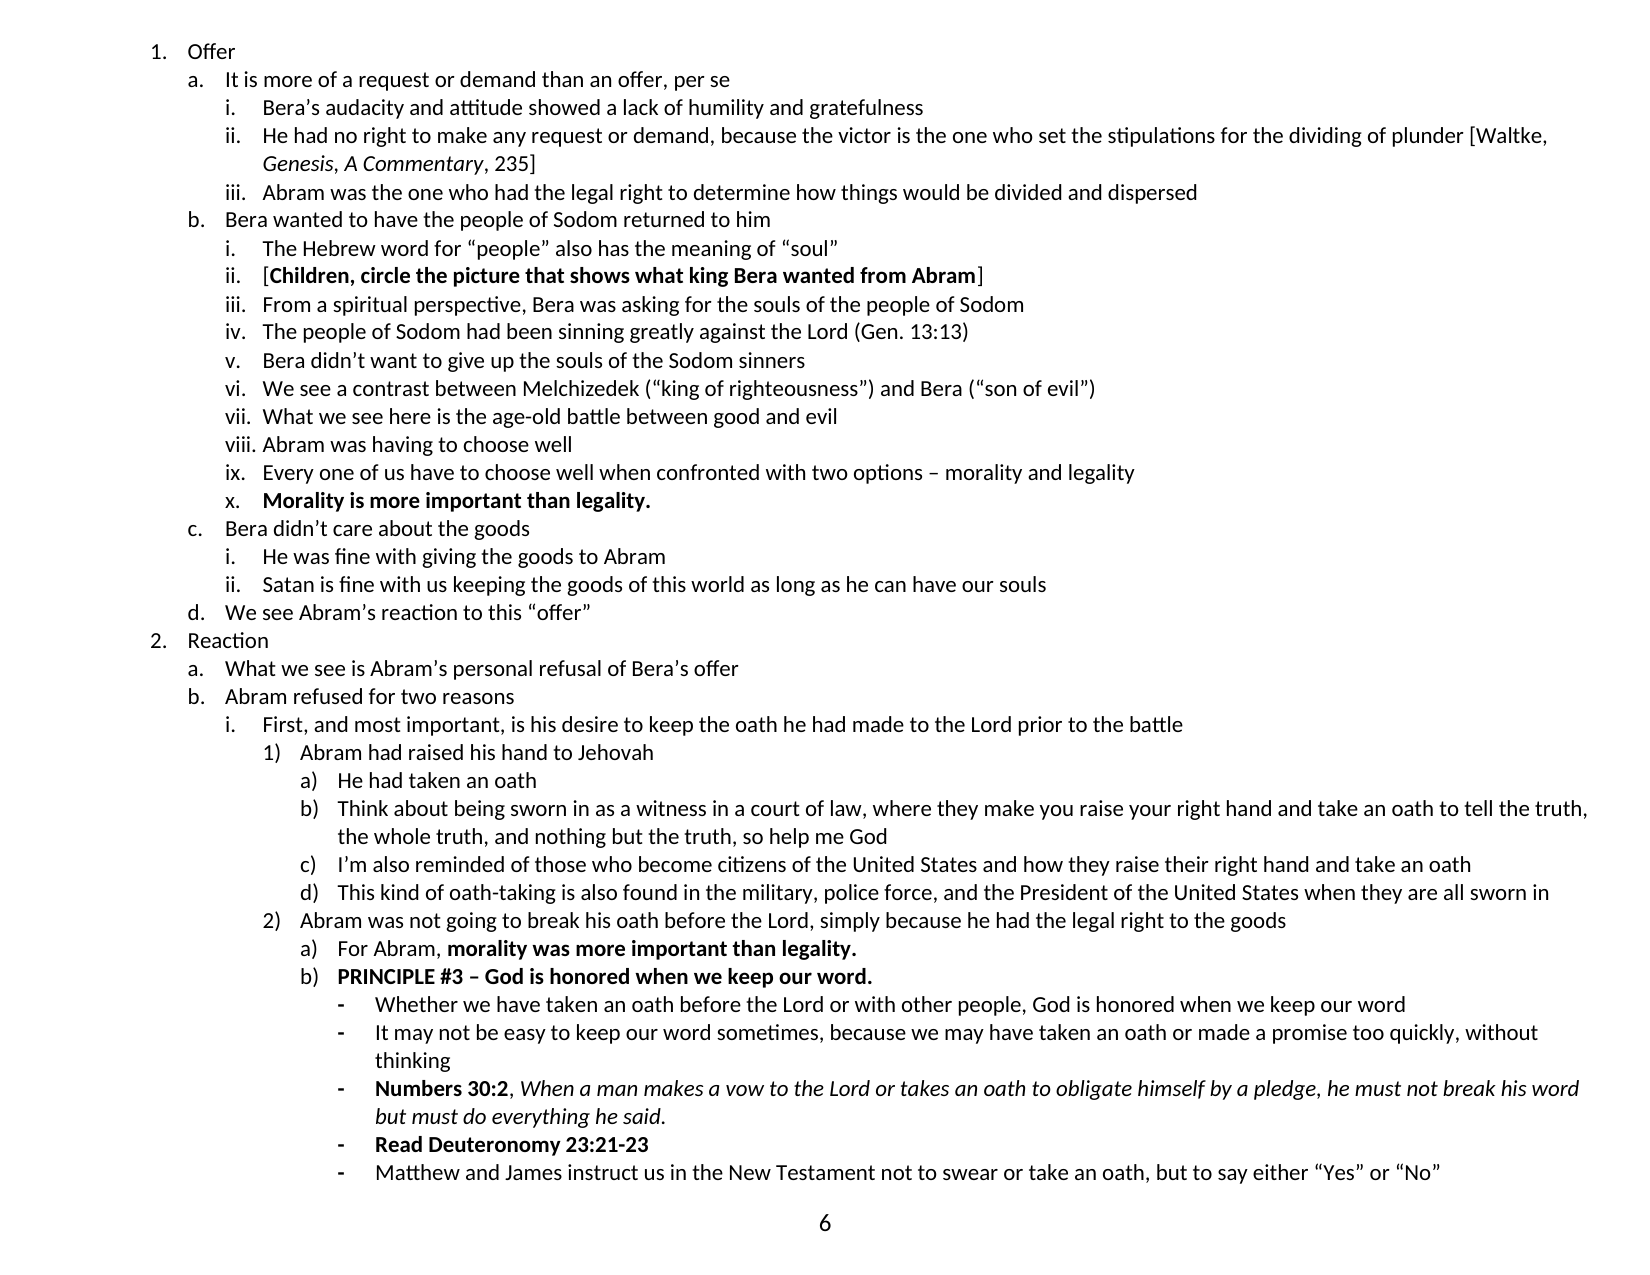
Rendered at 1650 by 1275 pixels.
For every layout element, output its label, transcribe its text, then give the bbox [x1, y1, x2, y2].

list Bera didn’t care about the goods [187, 514, 1612, 542]
list He was fine with giving the goods to Abram [225, 542, 1612, 570]
list PRINCIPLE #3 – God is honored when we keep our word. [300, 962, 1612, 990]
list Every one of us have to choose well when confronted with two options – morality and legality [225, 458, 1612, 486]
list Offer [150, 37, 1612, 66]
list [Children, circle the picture that shows what king Bera wanted from Abram] [225, 262, 1612, 290]
list Whether we have taken an oath before the Lord or with other people, God is honored when we keep our word [337, 990, 1612, 1018]
list Abram had raised his hand to Jehovah [262, 738, 1612, 766]
list He had taken an oath [300, 766, 1612, 794]
list Bera wanted to have the people of Sodom returned to him [187, 206, 1612, 234]
list I’m also reminded of those who become citizens of the United States and how they raise their right hand and take an oath [300, 850, 1612, 878]
list What we see here is the age-old battle between good and evil [225, 402, 1612, 430]
list We see Abram’s reaction to this “offer” [187, 598, 1612, 626]
list Abram was having to choose well [225, 430, 1612, 458]
list Matthew and James instruct us in the New Testament not to swear or take an oath, but to say either “Yes” or “No” [337, 1158, 1612, 1186]
list We see a contrast between Melchizedek (“king of righteousness”) and Bera (“son of evil”) [225, 374, 1612, 402]
list Abram refused for two reasons [187, 682, 1612, 710]
list Bera’s audacity and attitude showed a lack of humility and gratefulness [225, 93, 1612, 122]
list It is more of a request or demand than an offer, per se [187, 66, 1612, 93]
list For Abram, morality was more important than legality. [300, 934, 1612, 962]
list Bera didn’t want to give up the souls of the Sodom sinners [225, 346, 1612, 374]
list Think about being sworn in as a witness in a court of law, where they make you raise your right hand and take an oath to tell the truth, the whole truth, and nothing but the truth, so help me God [300, 794, 1612, 850]
list What we see is Abram’s personal refusal of Bera’s offer [187, 654, 1612, 682]
list It may not be easy to keep our word sometimes, because we may have taken an oath or made a promise too quickly, without thinking [337, 1018, 1612, 1074]
list Satan is fine with us keeping the goods of this world as long as he can have our souls [225, 570, 1612, 598]
list From a spiritual perspective, Bera was asking for the souls of the people of Sodom [225, 290, 1612, 318]
list Morality is more important than legality. [225, 486, 1612, 514]
list This kind of oath-taking is also found in the military, police force, and the President of the United States when they are all sworn in [300, 878, 1612, 906]
list Abram was not going to break his oath before the Lord, simply because he had the legal right to the goods [262, 906, 1612, 934]
list The people of Sodom had been sinning greatly against the Lord (Gen. 13:13) [225, 318, 1612, 346]
list The Hebrew word for “people” also has the meaning of “soul” [225, 234, 1612, 262]
list Abram was the one who had the legal right to determine how things would be divided and dispersed [225, 178, 1612, 206]
list Read Deuteronomy 23:21-23 [337, 1130, 1612, 1158]
list Reaction [150, 626, 1612, 654]
list He had no right to make any request or demand, because the victor is the one who set the stipulations for the dividing of plunder [Waltke, Genesis, A Commentary, 235] [225, 122, 1612, 178]
list Numbers 30:2, When a man makes a vow to the Lord or takes an oath to obligate himself by a pledge, he must not break his word but must do everything he said. [337, 1074, 1612, 1130]
list First, and most important, is his desire to keep the oath he had made to the Lord prior to the battle [225, 710, 1612, 738]
